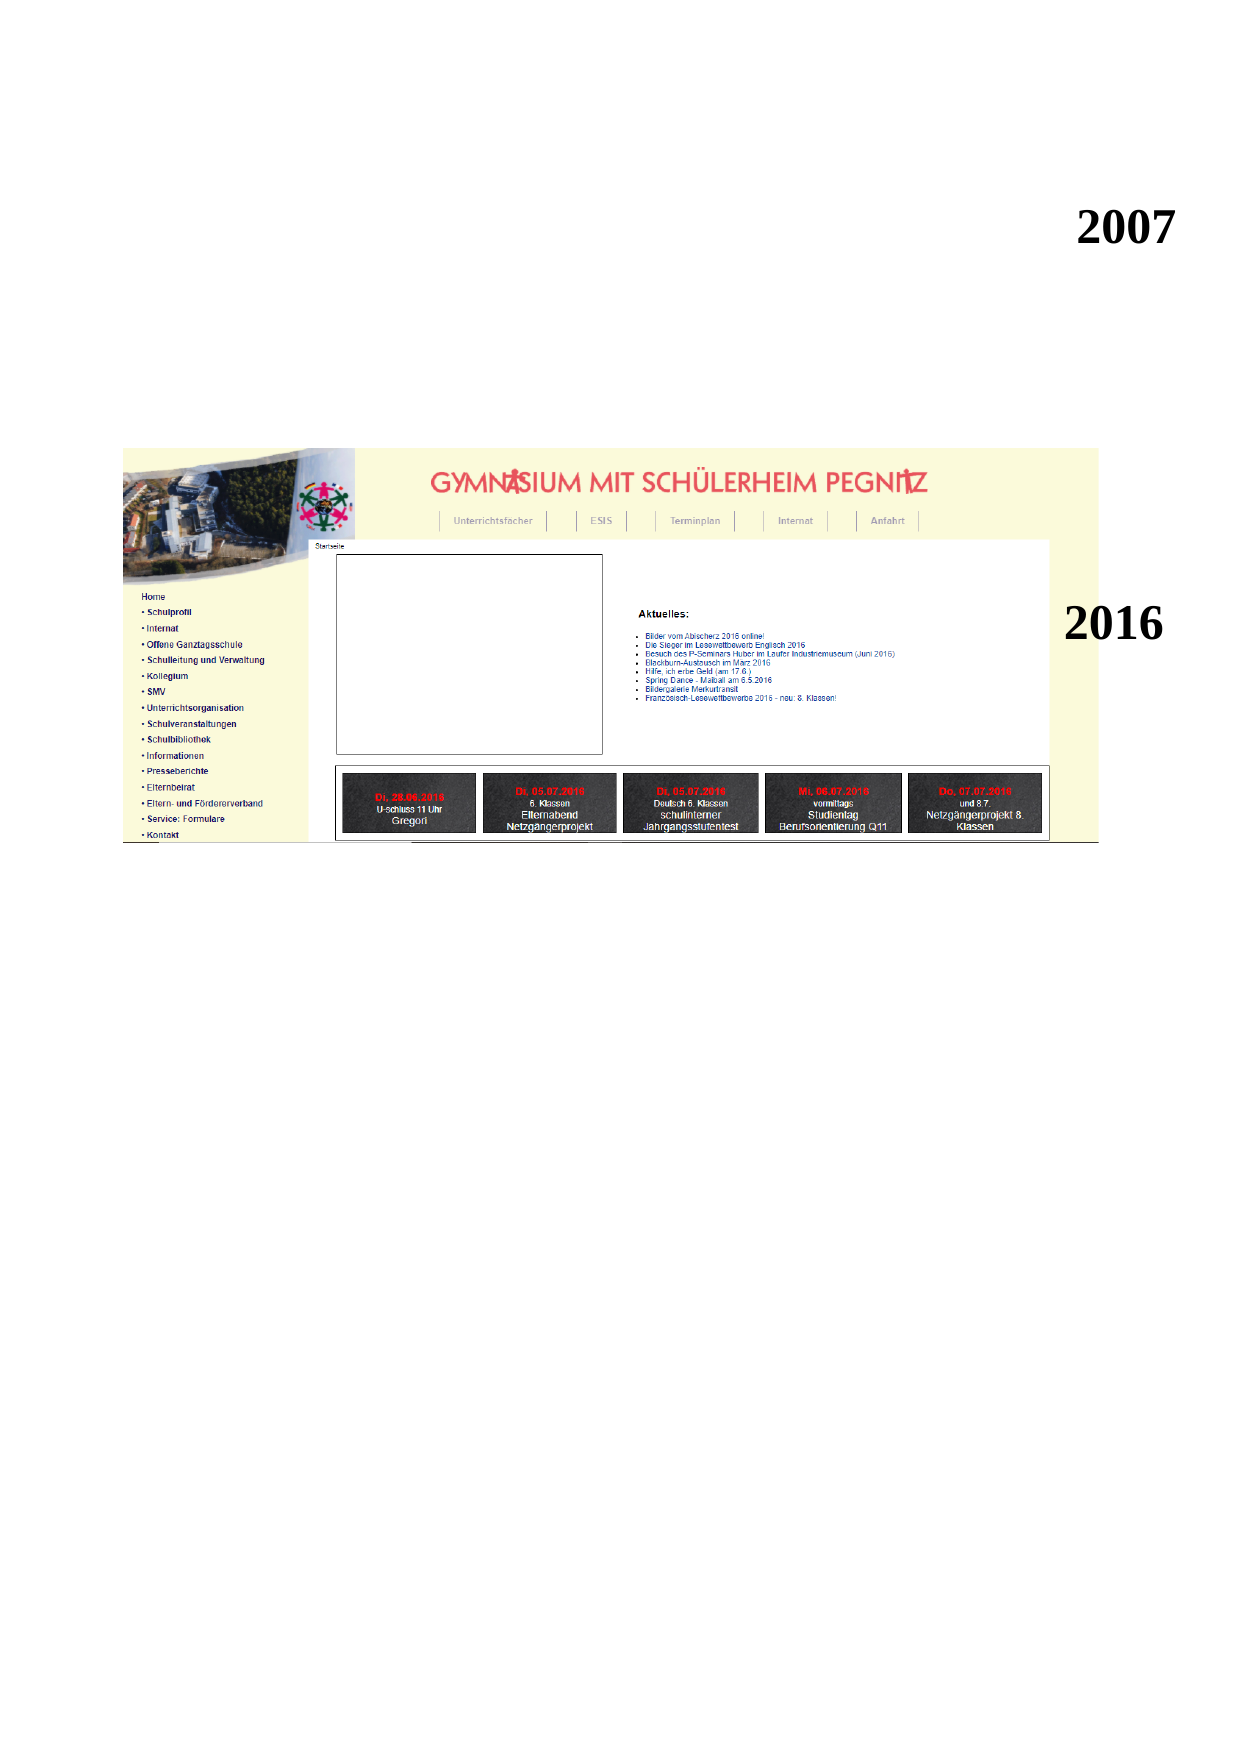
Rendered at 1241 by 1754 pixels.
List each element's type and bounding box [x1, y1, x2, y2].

picture [123, 448, 1099, 843]
